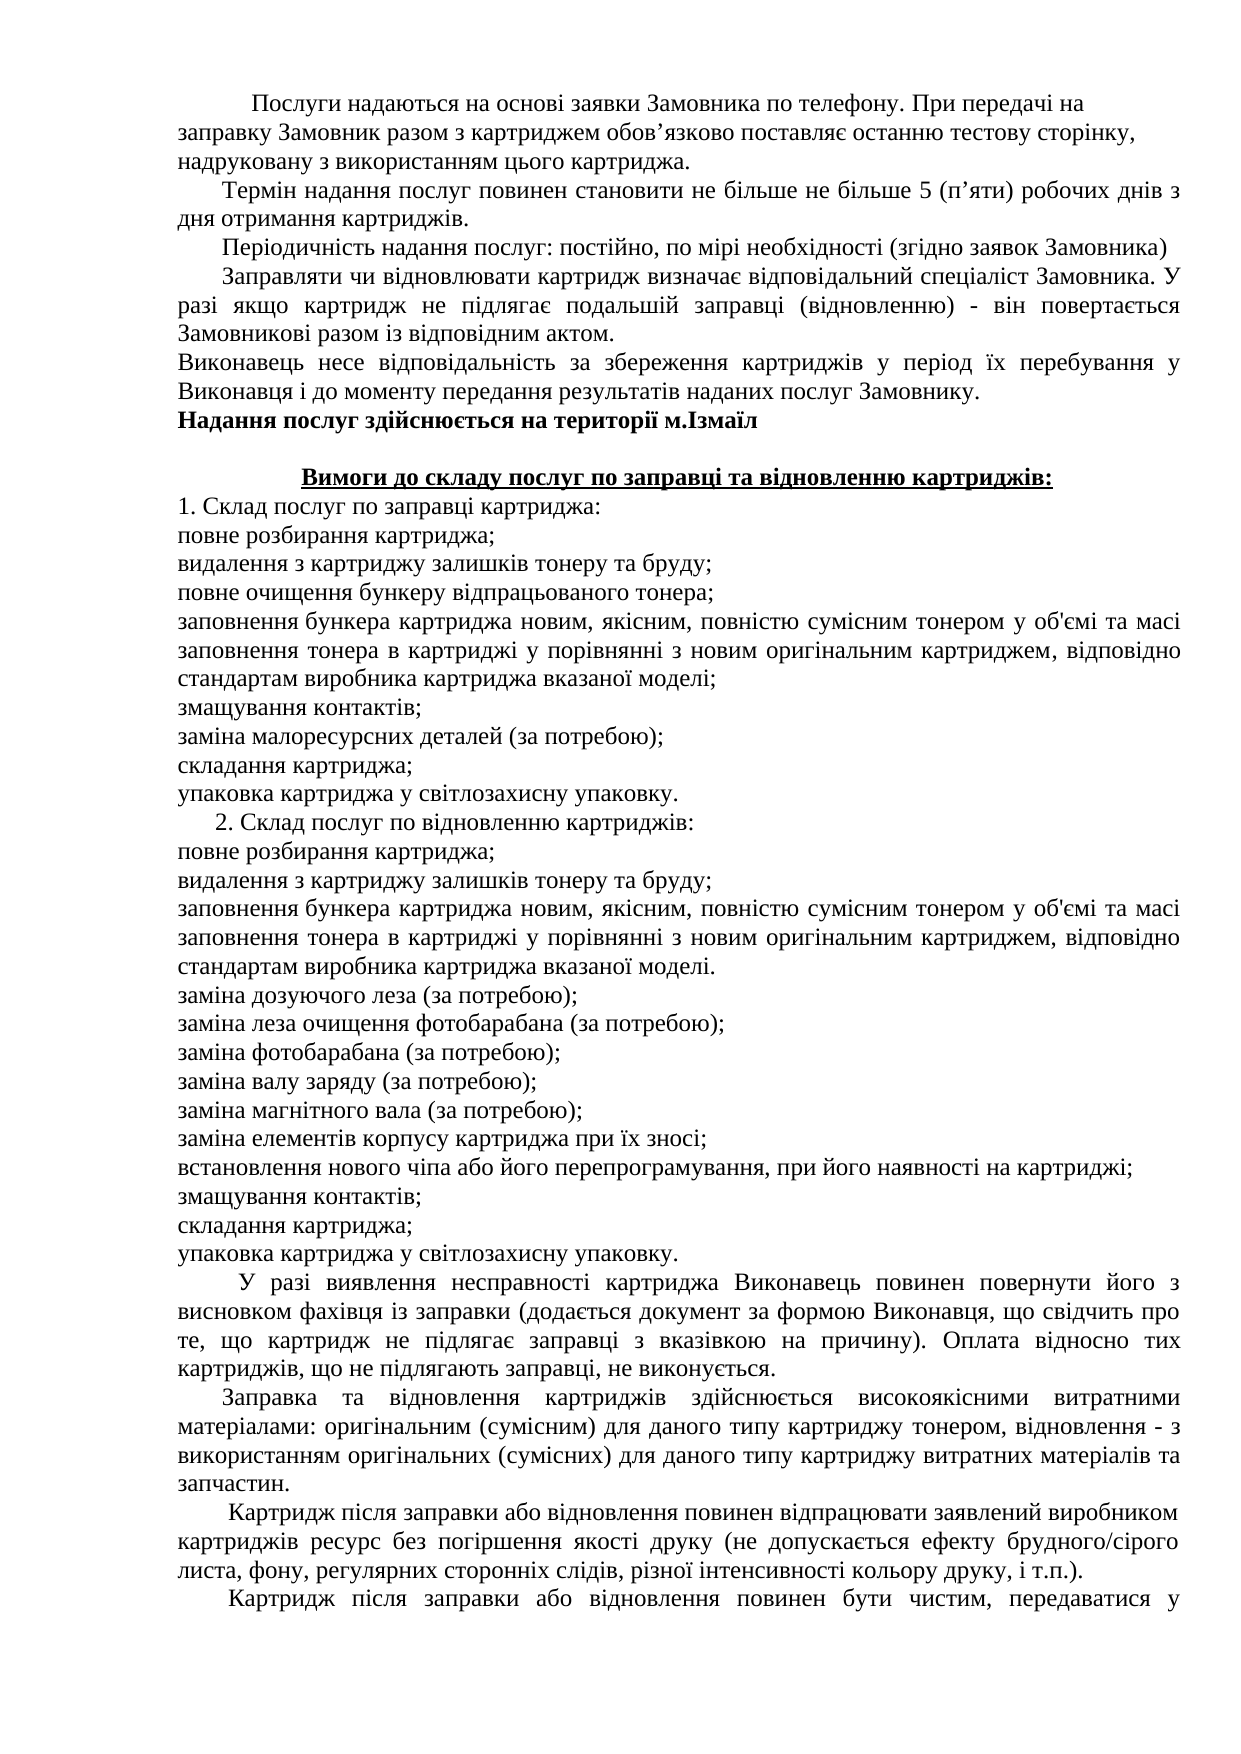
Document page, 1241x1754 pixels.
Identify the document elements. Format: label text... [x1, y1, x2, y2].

text 1. Склад послуг по заправці картриджа: [177, 491, 1181, 520]
text У разі виявлення несправності картриджа Виконавець повинен повернути його з висновком фахівця із заправки (додається документ за формою Виконавця, що свідчить про те, що картридж не підлягає заправці з вказівкою на причину). Оплата відносно тих картриджів, що не підлягають заправці, не виконується. [177, 1267, 1181, 1382]
list заміна елементів корпусу картриджа при їх зносі; [177, 1123, 1181, 1152]
list заповнення бункера картриджа новим, якісним, повністю сумісним тонером у об'ємі та масі заповнення тонера в картриджі у порівнянні з новим оригінальним картриджем, відповідно стандартам виробника картриджа вказаної моделі; [177, 606, 1181, 692]
text Виконавець несе відповідальність за збереження картриджів у період їх перебування у Виконавця і до моменту передання результатів наданих послуг Замовнику. [177, 347, 1181, 405]
text Термін надання послуг повинен становити не більше не більше 5 (п’яти) робочих днів з дня отримання картриджів. [177, 175, 1181, 232]
text Картридж після заправки або відновлення повинен відпрацювати заявлений виробником картриджів ресурс без погіршення якості друку (не допускається ефекту брудного/сірого листа, фону, регулярних сторонніх слідів, різної інтенсивності кольору друку, і т.п.). [177, 1497, 1180, 1583]
text Послуги надаються на основі заявки Замовника по телефону. При передачі на заправку Замовник разом з картриджем обов’язково поставляє останню тестову сторінку, надруковану з використанням цього картриджа. [177, 88, 1181, 175]
list змащування контактів; [177, 692, 1181, 721]
list упаковка картриджа у світлозахисну упаковку. [177, 1238, 1181, 1267]
list змащування контактів; [177, 1181, 1181, 1210]
list повне розбирання картриджа; [177, 520, 1181, 548]
list заміна фотобарабана (за потребою); [177, 1037, 1181, 1066]
list повне очищення бункеру відпрацьованого тонера; [177, 577, 1181, 606]
text Періодичність надання послуг: постійно, по мірі необхідності (згідно заявок Замовника) [177, 232, 1181, 261]
list складання картриджа; [177, 1210, 1181, 1238]
text Заправка та відновлення картриджів здійснюється високоякісними витратними матеріалами: оригінальним (сумісним) для даного типу картриджу тонером, відновлення - з використанням оригінальних (сумісних) для даного типу картриджу витратних матеріалів та запчастин. [177, 1382, 1181, 1497]
list видалення з картриджу залишків тонеру та бруду; [177, 865, 1181, 893]
text Вимоги до складу послуг по заправці та відновленню картриджів: [177, 462, 1181, 491]
list упаковка картриджа у світлозахисну упаковку. [177, 778, 1181, 807]
list видалення з картриджу залишків тонеру та бруду; [177, 548, 1181, 577]
list заміна леза очищення фотобарабана (за потребою); [177, 1008, 1181, 1037]
list заміна малоресурсних деталей (за потребою); [177, 721, 1181, 750]
text Надання послуг здійснюється на території м.Ізмаїл [177, 405, 1181, 433]
text Заправляти чи відновлювати картридж визначає відповідальний спеціаліст Замовника. У разі якщо картридж не підлягає подальшій заправці (відновленню) - він повертається Замовникові разом із відповідним актом. [177, 261, 1181, 347]
list складання картриджа; [177, 750, 1181, 778]
list заміна дозуючого леза (за потребою); [177, 980, 1181, 1008]
list заміна валу заряду (за потребою); [177, 1066, 1181, 1095]
list встановлення нового чіпа або його перепрограмування, при його наявності на картриджі; [177, 1152, 1181, 1181]
list повне розбирання картриджа; [177, 836, 1181, 865]
text Картридж після заправки або відновлення повинен бути чистим, передаватися у [177, 1583, 1181, 1612]
list заміна магнітного вала (за потребою); [177, 1095, 1181, 1123]
list заповнення бункера картриджа новим, якісним, повністю сумісним тонером у об'ємі та масі заповнення тонера в картриджі у порівнянні з новим оригінальним картриджем, відповідно стандартам виробника картриджа вказаної моделі. [177, 893, 1181, 980]
text 2. Склад послуг по відновленню картриджів: [215, 807, 1181, 836]
